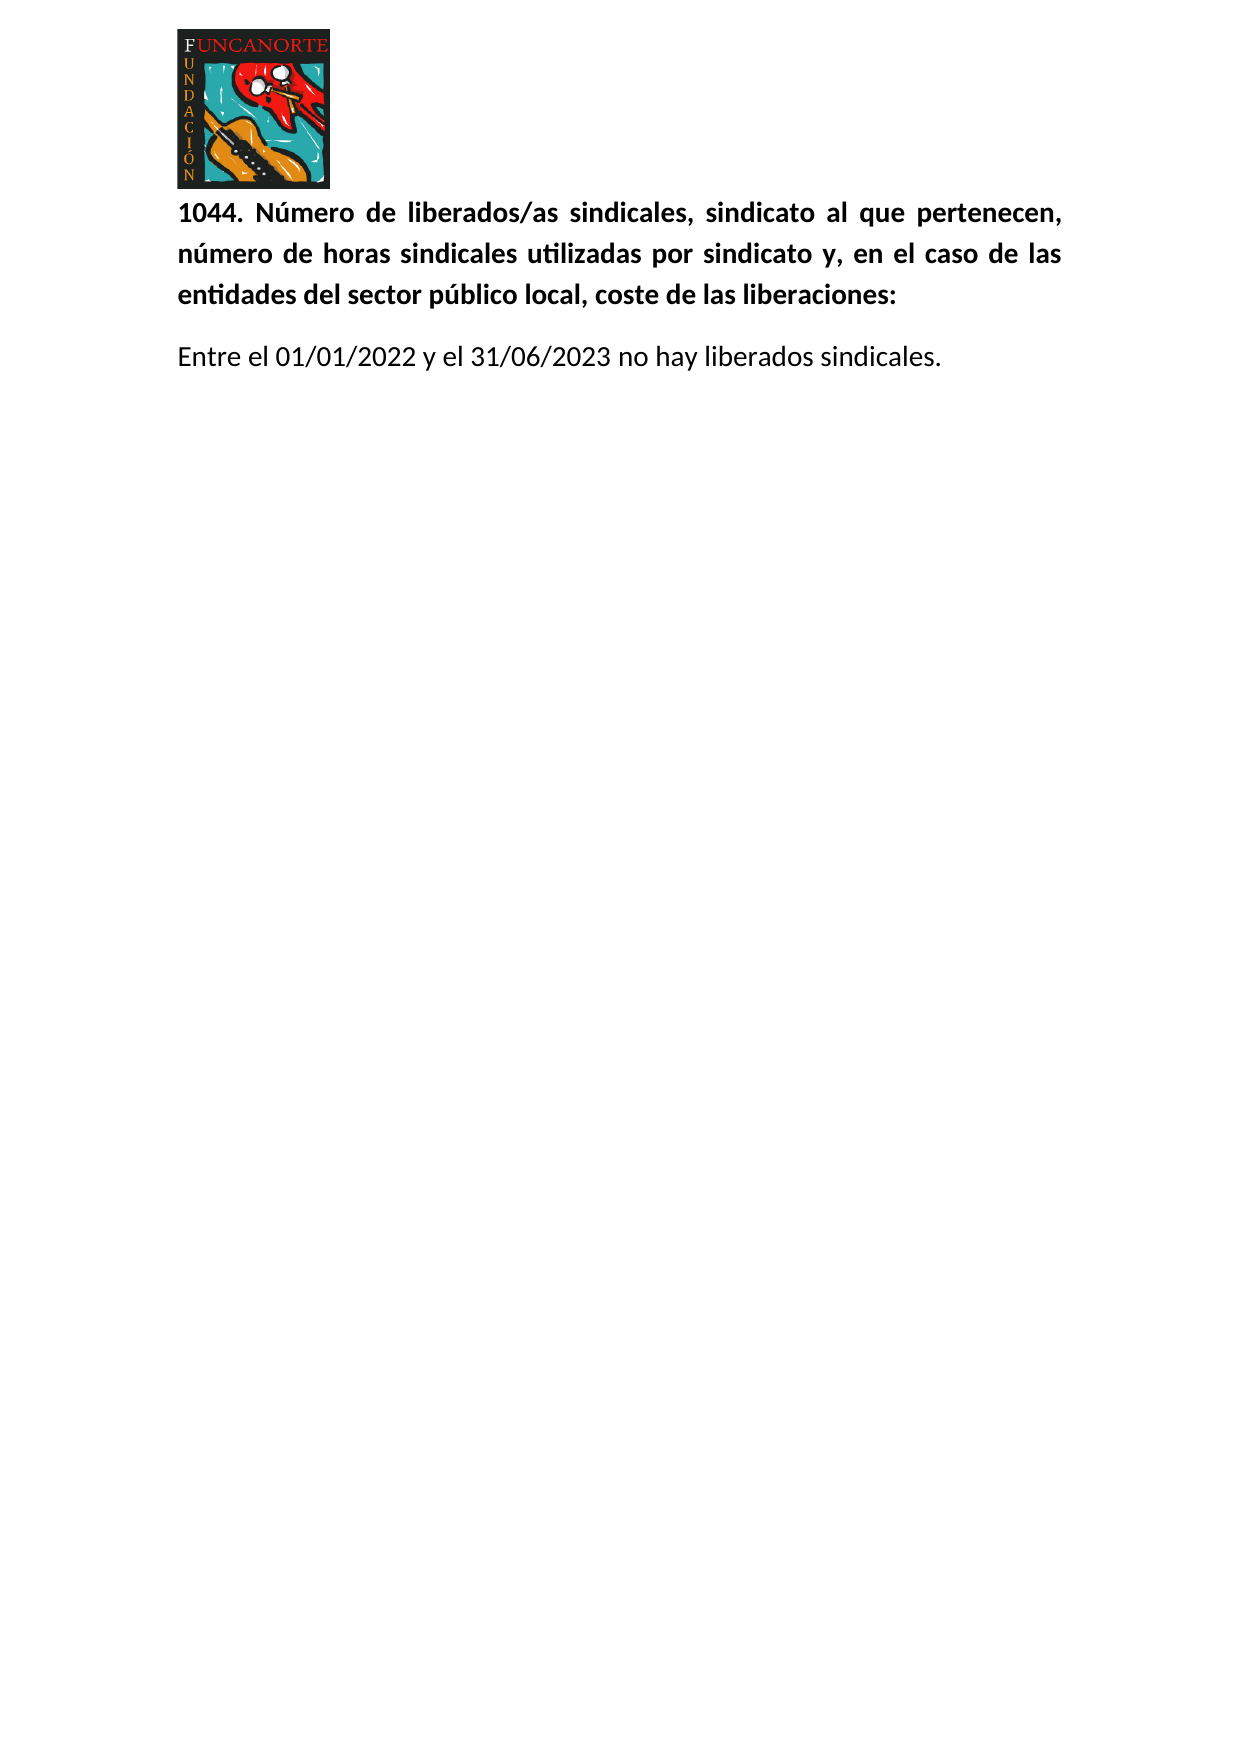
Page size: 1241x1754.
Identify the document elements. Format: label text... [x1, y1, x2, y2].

text Entre el 01/01/2022 y el 31/06/2023 no hay liberados sindicales. [177, 338, 1063, 374]
text 1044. Número de liberados/as sindicales, sindicato al que pertenecen, número de horas sindicales utilizadas por sindicato y, en el caso de las entidades del sector público local, coste de las liberaciones: [177, 148, 1063, 312]
